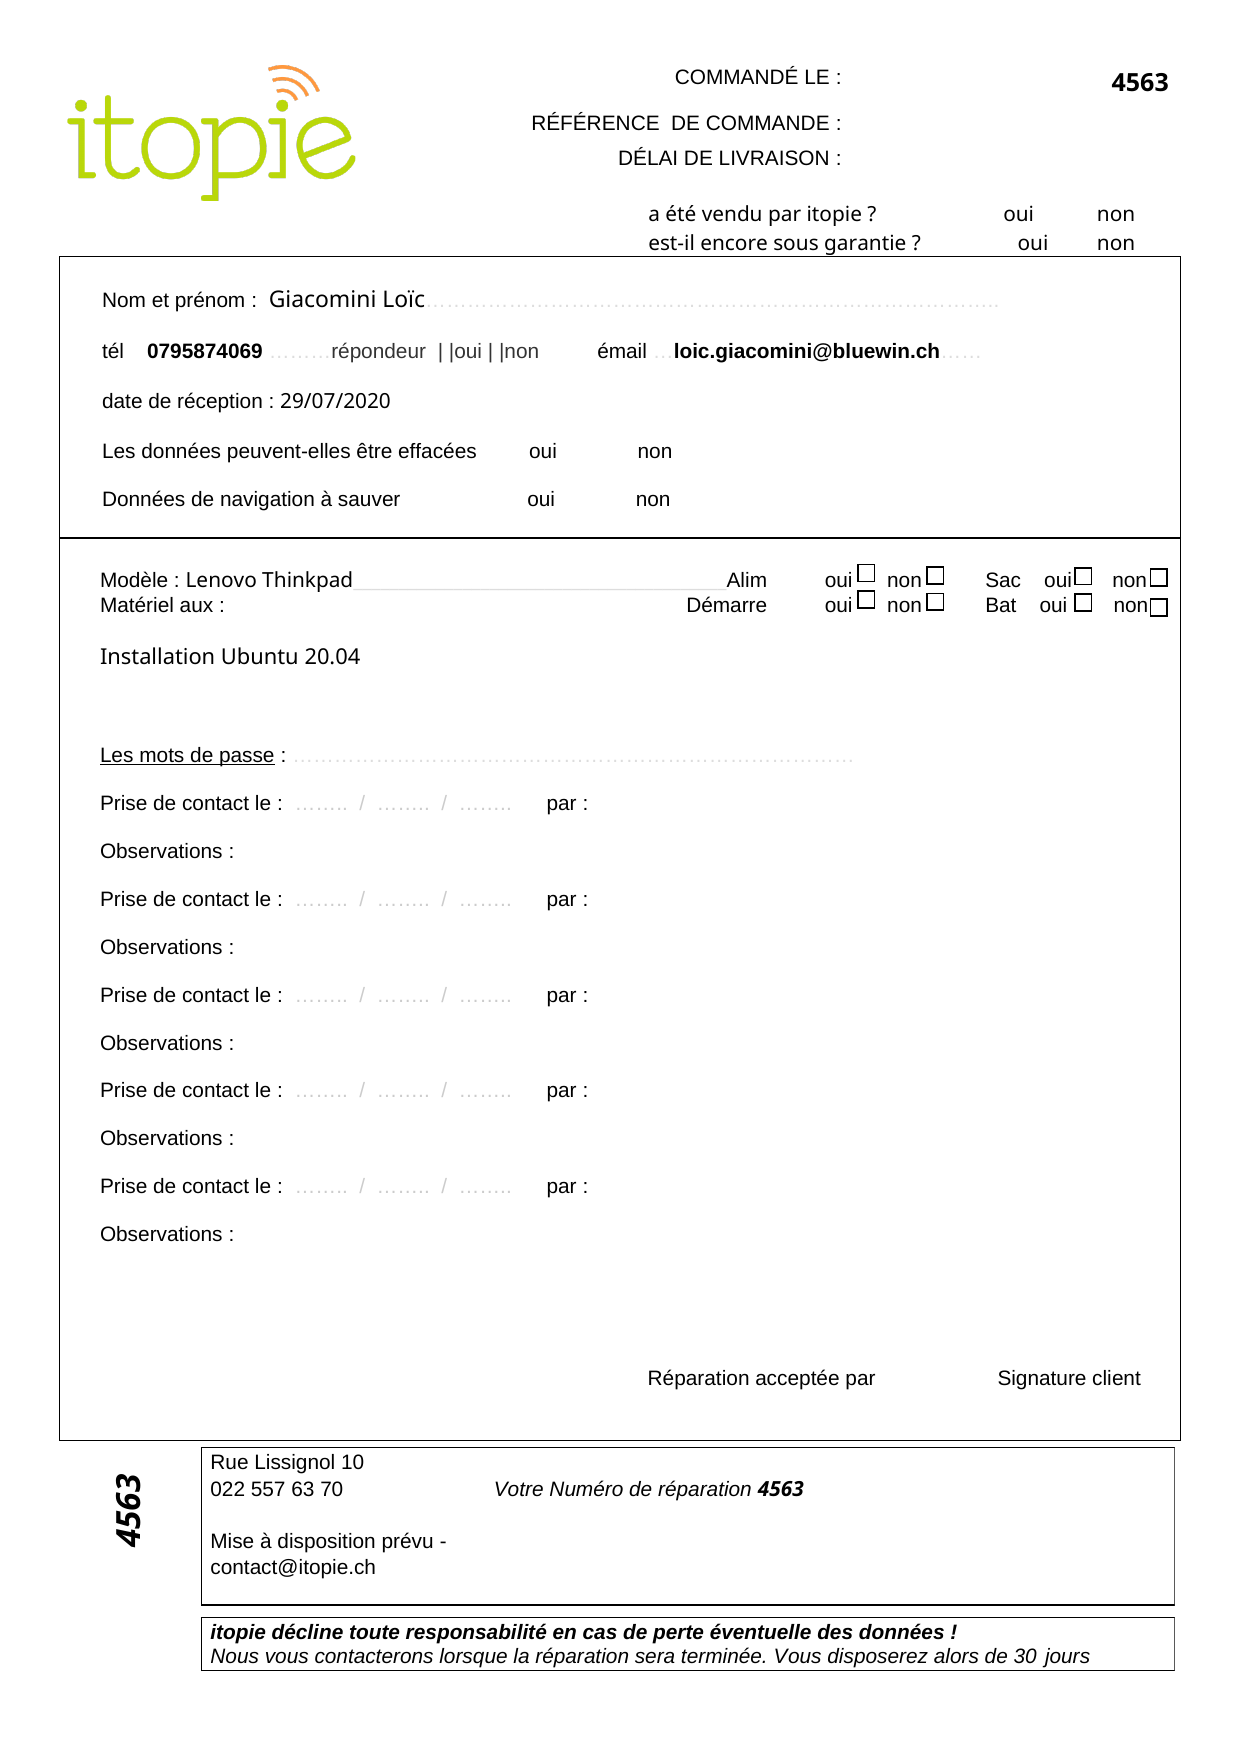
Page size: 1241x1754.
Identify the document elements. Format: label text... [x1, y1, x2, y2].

table_header Rue Lissignol 10 022 557 63 70 Votre Numéro de réparation 4563 Mise à disposition prévu - contact@itopie.ch [195, 1441, 1180, 1611]
text Les données peuvent-elles être effacées oui non [60, 436, 1180, 463]
text date de réception : 29/07/2020 [60, 383, 1180, 415]
table_cell [847, 105, 1180, 140]
text Installation Ubuntu 20.04 [60, 638, 1180, 671]
table_header 4563 [59, 1441, 195, 1677]
table_cell [847, 140, 1180, 175]
text Prise de contact le : …….. / …….. / …….. par : [60, 883, 1180, 911]
text Nom et prénom : Giacomini Loïc……………………………………………………………………….. [60, 280, 1180, 314]
text Matériel aux : Démarre oui non Bat oui non [60, 590, 1180, 617]
table_cell DÉLAI DE LIVRAISON : [490, 140, 847, 175]
text Observations : [60, 1123, 1180, 1150]
text Observations : [60, 1027, 1180, 1054]
picture [67, 65, 356, 201]
table_cell RÉFÉRENCE DE COMMANDE : [490, 105, 847, 140]
text Prise de contact le : …….. / …….. / …….. par : [60, 1075, 1180, 1102]
text Modèle : Lenovo Thinkpad Alim oui non Sac oui non [948, 562, 1180, 590]
text Les mots de passe : ……………………………………………………………………… [60, 740, 1180, 767]
text Observations : [60, 836, 1180, 863]
text Données de navigation à sauver oui non [60, 484, 1180, 511]
text Observations : [60, 1219, 1180, 1246]
table_cell itopie décline toute responsabilité en cas de perte éventuelle des données ! Nous vous contacterons lorsque la réparation sera terminée. Vous disposerez alors de 30 jours [195, 1611, 1180, 1677]
text Prise de contact le : …….. / …….. / …….. par : [60, 788, 1180, 815]
text Prise de contact le : …….. / …….. / …….. par : [60, 979, 1180, 1006]
text tél 0795874069 ………répondeur | |oui | |non émail …loic.giacomini@bluewin.ch…… [60, 335, 1180, 362]
text Modèle : Lenovo Thinkpad Alim oui non Sac oui non [60, 562, 856, 590]
text Réparation acceptée par Signature client [60, 1363, 1180, 1390]
text Prise de contact le : …….. / …….. / …….. par : [60, 1171, 1180, 1198]
text Observations : [60, 931, 1180, 958]
text a été vendu par itopie ? oui non [59, 199, 1181, 228]
table_header COMMANDÉ LE : [490, 59, 847, 104]
table_header 4563 [847, 59, 1180, 104]
text Modèle : Lenovo Thinkpad Alim oui non Sac oui non [879, 562, 925, 590]
text est-il encore sous garantie ? oui non [59, 228, 1181, 256]
